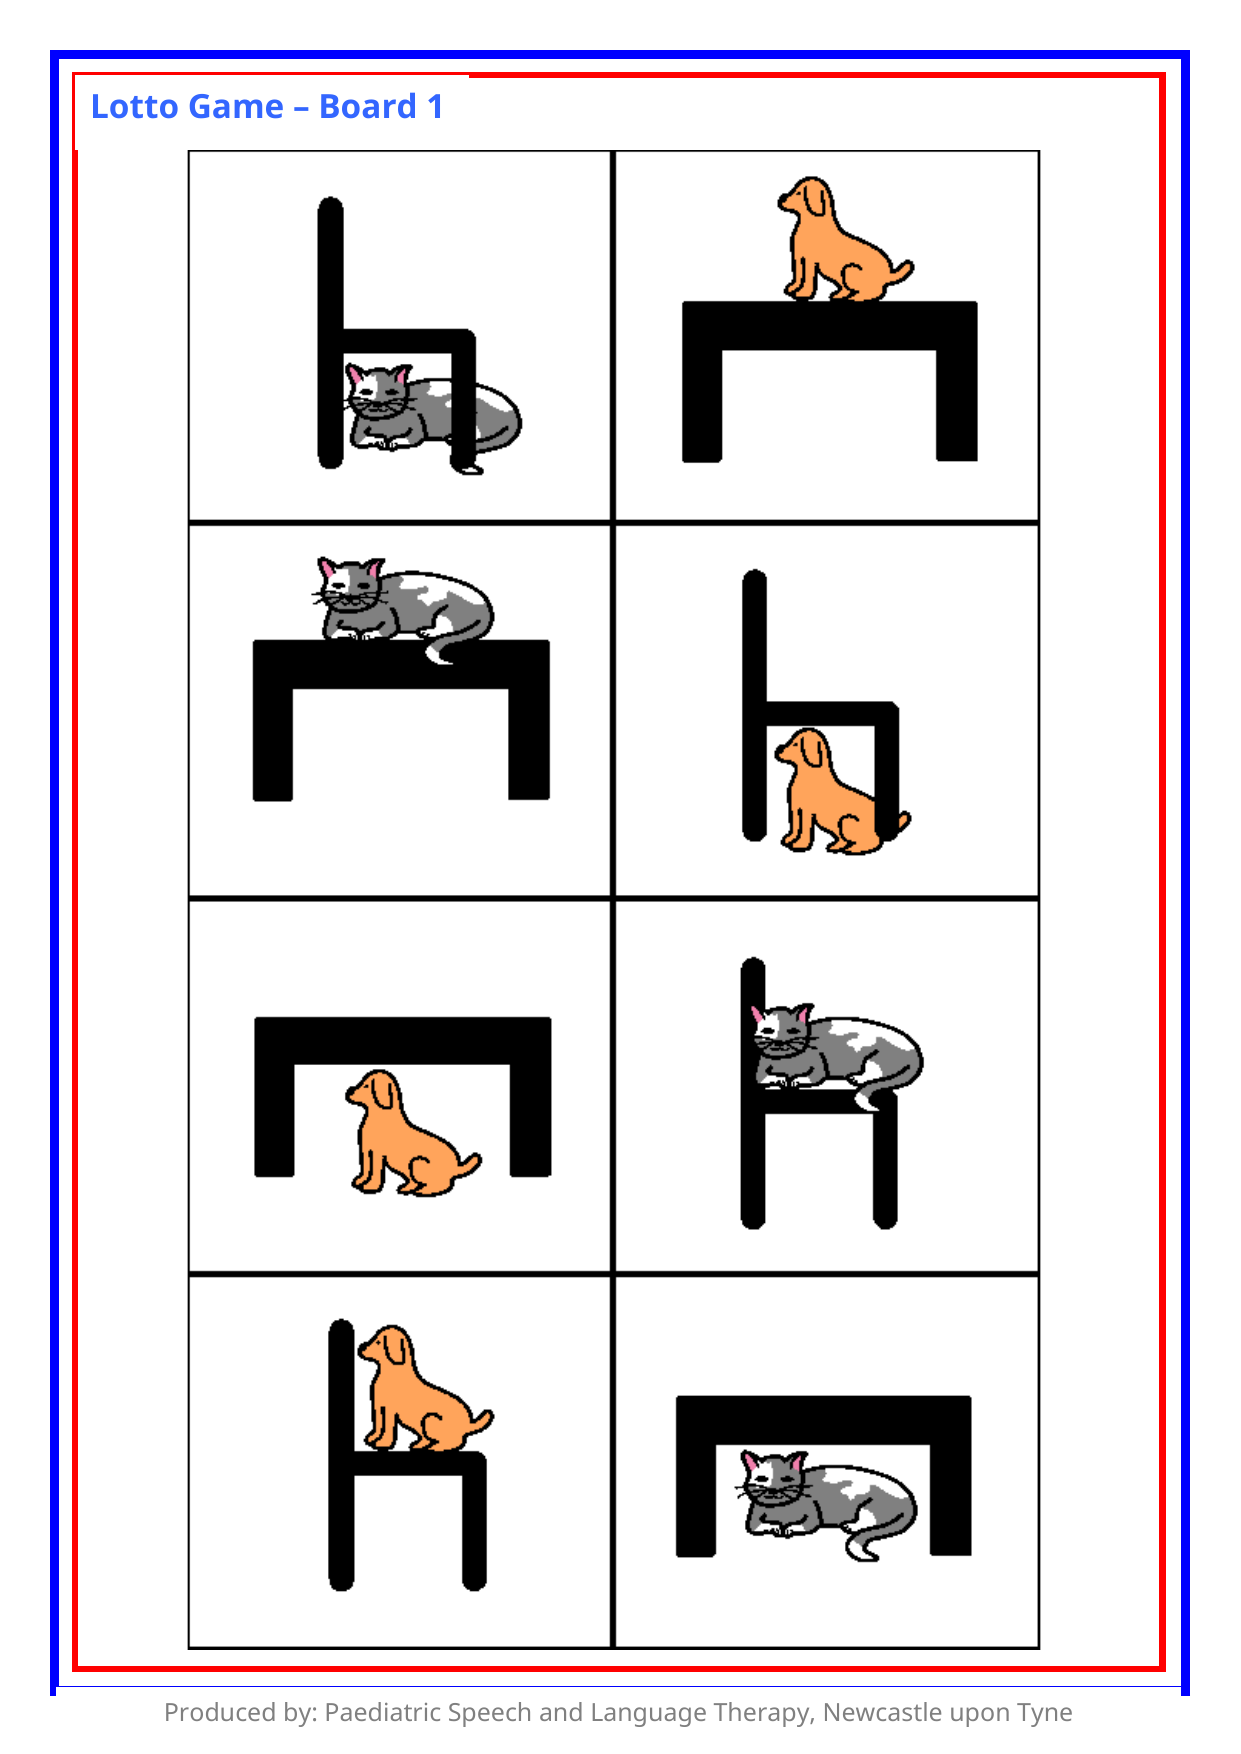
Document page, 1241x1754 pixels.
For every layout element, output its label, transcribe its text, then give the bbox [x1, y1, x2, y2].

text Produced by: Paediatric Speech and Language Therapy, Newcastle upon Tyne [71, 1695, 1166, 1729]
text Lotto Game – Board 1 [90, 83, 454, 128]
